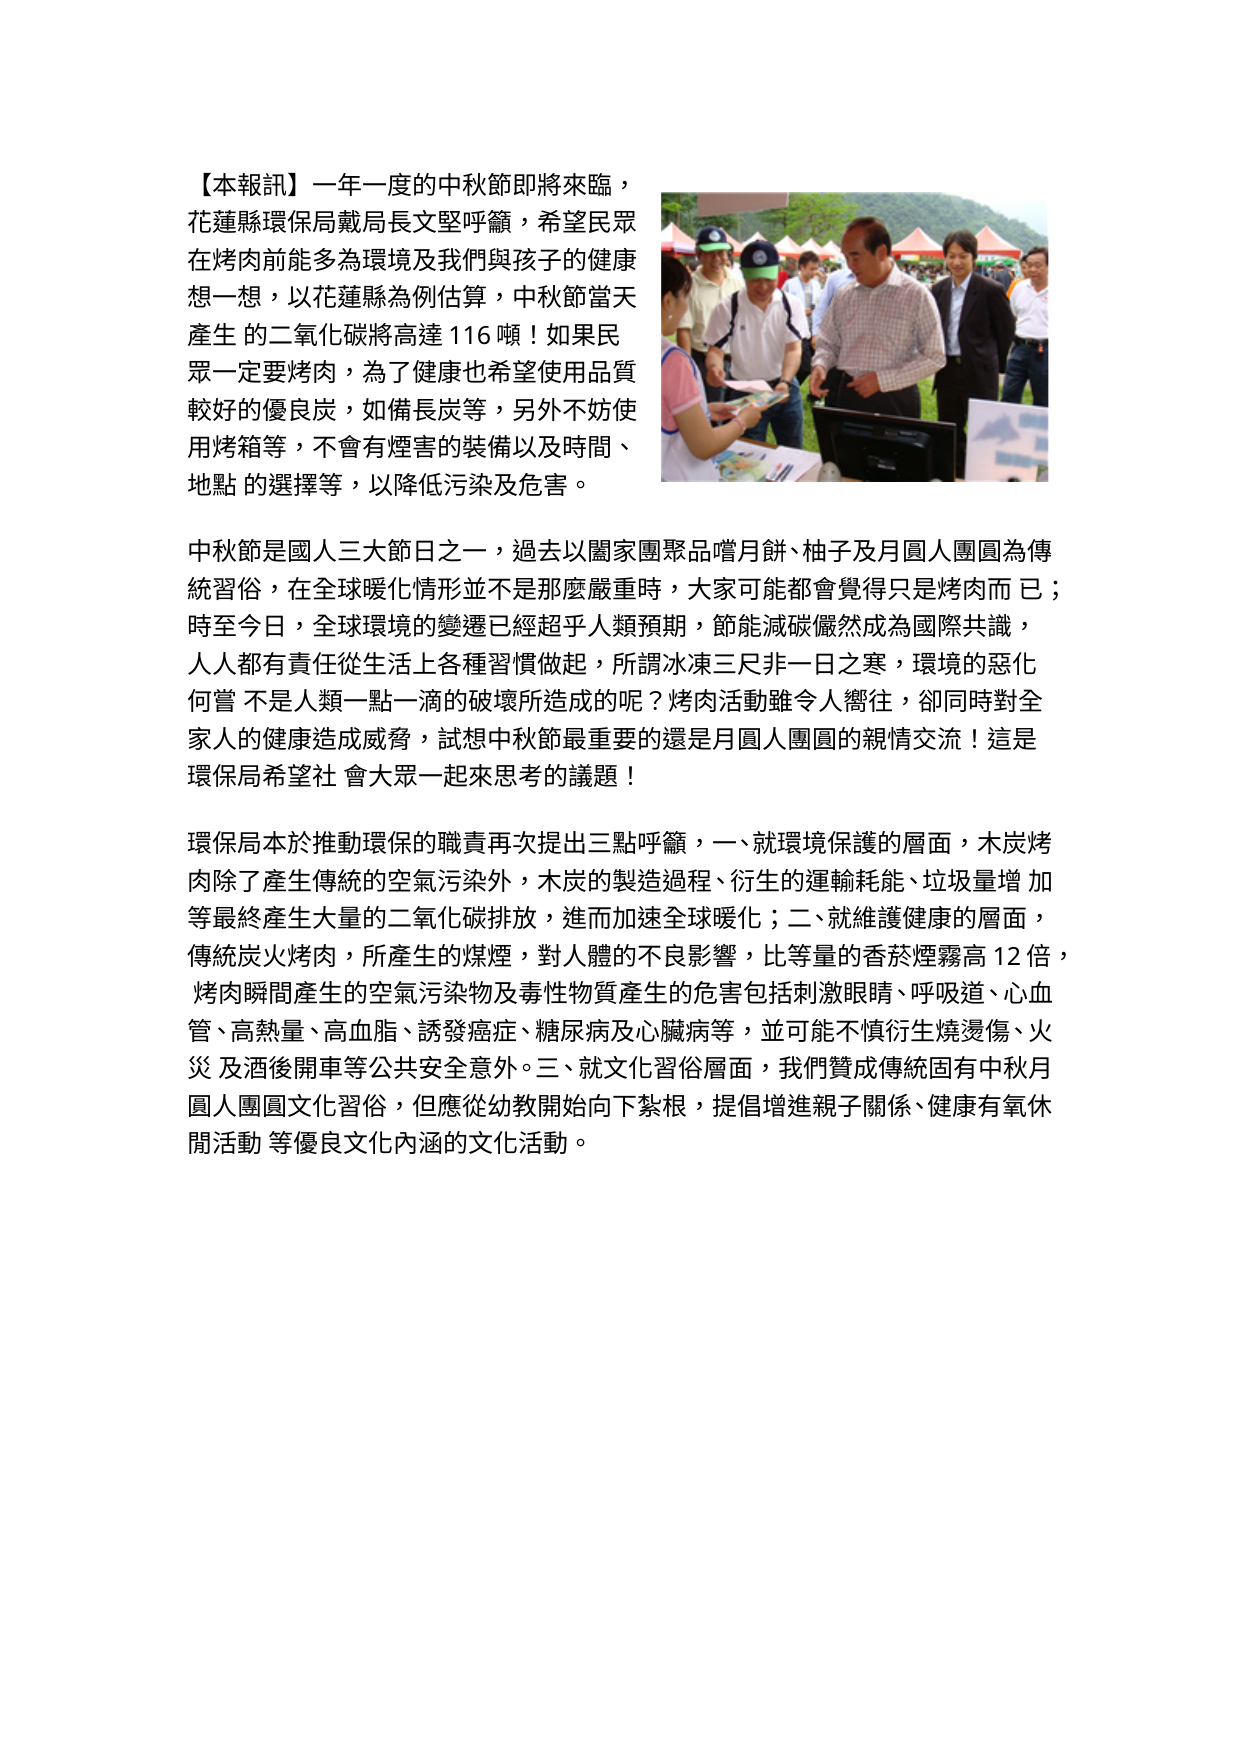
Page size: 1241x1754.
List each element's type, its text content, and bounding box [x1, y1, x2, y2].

text 環保局本於推動環保的職責再次提出三點呼籲，一、就環境保護的層面，木炭烤肉除了產生傳統的空氣污染外，木炭的製造過程、衍生的運輸耗能、垃圾量增 加等最終產生大量的二氧化碳排放，進而加速全球暖化；二、就維護健康的層面，傳統炭火烤肉，所產生的煤煙，對人體的不良影響，比等量的香菸煙霧高12倍， 烤肉瞬間產生的空氣污染物及毒性物質產生的危害包括刺激眼睛、呼吸道、心血管、高熱量、高血脂、誘發癌症、糖尿病及心臟病等，並可能不慎衍生燒燙傷、火災 及酒後開車等公共安全意外。三、就文化習俗層面，我們贊成傳統固有中秋月圓人團圓文化習俗，但應從幼教開始向下紮根，提倡增進親子關係、健康有氧休閒活動 等優良文化內涵的文化活動。 [187, 823, 1053, 1160]
picture [661, 192, 1049, 482]
text 【本報訊】一年一度的中秋節即將來臨，花蓮縣環保局戴局長文堅呼籲，希望民眾在烤肉前能多為環境及我們與孩子的健康想一想，以花蓮縣為例估算，中秋節當天產生 的二氧化碳將高達116噸！如果民眾一定要烤肉，為了健康也希望使用品質較好的優良炭，如備長炭等，另外不妨使用烤箱等，不會有煙害的裝備以及時間、地點 的選擇等，以降低污染及危害。 [187, 164, 1053, 502]
text 中秋節是國人三大節日之一，過去以闔家團聚品嚐月餅、柚子及月圓人團圓為傳統習俗，在全球暖化情形並不是那麼嚴重時，大家可能都會覺得只是烤肉而 已；時至今日，全球環境的變遷已經超乎人類預期，節能減碳儼然成為國際共識，人人都有責任從生活上各種習慣做起，所謂冰凍三尺非一日之寒，環境的惡化何嘗 不是人類一點一滴的破壞所造成的呢？烤肉活動雖令人嚮往，卻同時對全家人的健康造成威脅，試想中秋節最重要的還是月圓人團圓的親情交流！這是環保局希望社 會大眾一起來思考的議題！ [187, 531, 1053, 794]
